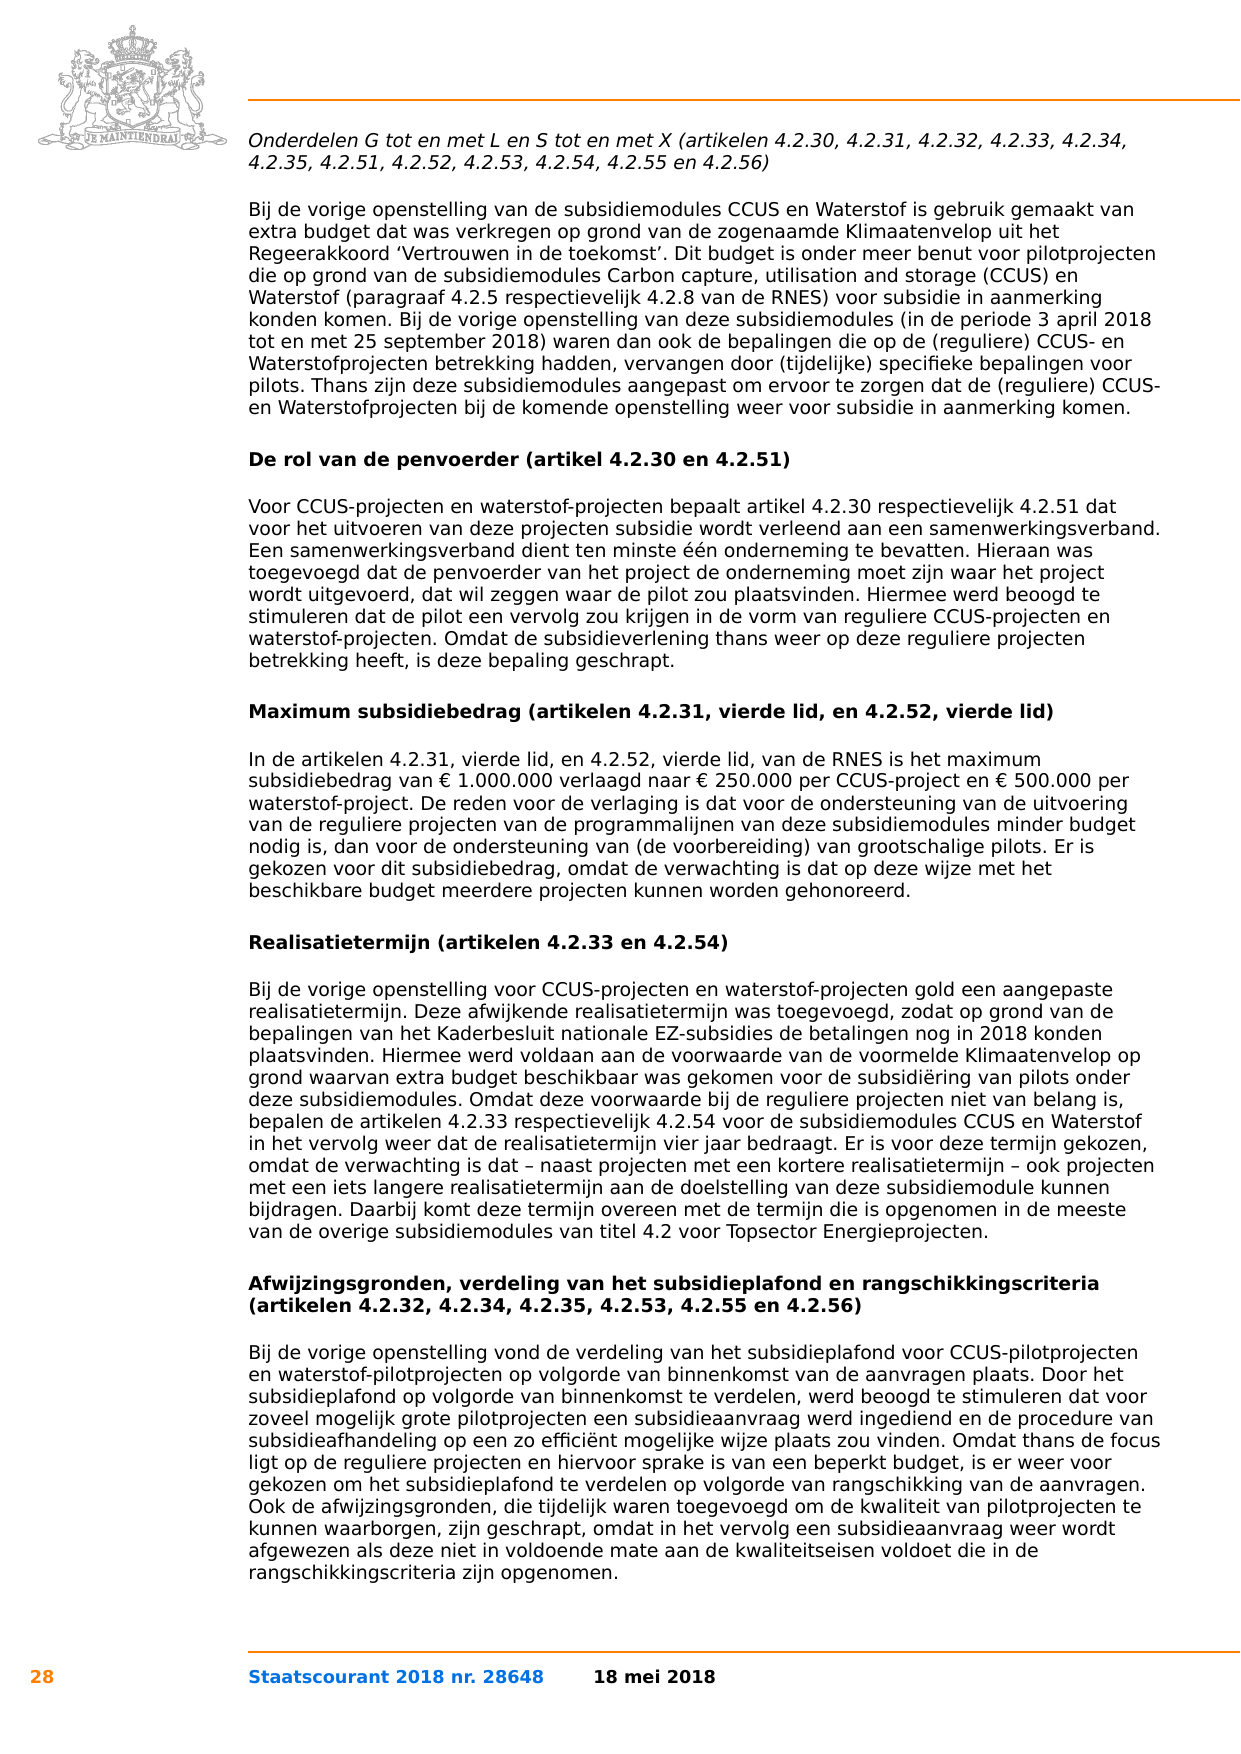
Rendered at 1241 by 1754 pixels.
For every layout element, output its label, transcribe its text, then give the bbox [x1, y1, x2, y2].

text Bij de vorige openstelling vond de verdeling van het subsidieplafond voor CCUS-pilotprojecten en waterstof-pilotprojecten op volgorde van binnenkomst van de aanvragen plaats. Door het subsidieplafond op volgorde van binnenkomst te verdelen, werd beoogd te stimuleren dat voor zoveel mogelijk grote pilotprojecten een subsidieaanvraag werd ingediend en de procedure van subsidieafhandeling op een zo efficiënt mogelijke wijze plaats zou vinden. Omdat thans de focus ligt op de reguliere projecten en hiervoor sprake is van een beperkt budget, is er weer voor gekozen om het subsidieplafond te verdelen op volgorde van rangschikking van de aanvragen. [248, 1342, 1163, 1496]
text Bij de vorige openstelling van de subsidiemodules CCUS en Waterstof is gebruik gemaakt van extra budget dat was verkregen op grond van de zogenaamde Klimaatenvelop uit het Regeerakkoord ‘Vertrouwen in de toekomst’. Dit budget is onder meer benut voor pilotprojecten die op grond van de subsidiemodules Carbon capture, utilisation and storage (CCUS) en Waterstof (paragraaf 4.2.5 respectievelijk 4.2.8 van de RNES) voor subsidie in aanmerking konden komen. Bij de vorige openstelling van deze subsidiemodules (in de periode 3 april 2018 tot en met 25 september 2018) waren dan ook de bepalingen die op de (reguliere) CCUS- en Waterstofprojecten betrekking hadden, vervangen door (tijdelijke) specifieke bepalingen voor pilots. Thans zijn deze subsidiemodules aangepast om ervoor te zorgen dat de (reguliere) CCUS- en Waterstofprojecten bij de komende openstelling weer voor subsidie in aanmerking komen. [248, 199, 1163, 419]
picture [38, 25, 227, 150]
subtitle Onderdelen G tot en met L en S tot en met X (artikelen 4.2.30, 4.2.31, 4.2.32, 4.2.33, 4.2.34, 4.2.35, 4.2.51, 4.2.52, 4.2.53, 4.2.54, 4.2.55 en 4.2.56) [248, 130, 1163, 174]
text Voor CCUS-projecten en waterstof-projecten bepaalt artikel 4.2.30 respectievelijk 4.2.51 dat voor het uitvoeren van deze projecten subsidie wordt verleend aan een samenwerkingsverband. Een samenwerkingsverband dient ten minste één onderneming te bevatten. Hieraan was toegevoegd dat de penvoerder van het project de onderneming moet zijn waar het project wordt uitgevoerd, dat wil zeggen waar de pilot zou plaatsvinden. Hiermee werd beoogd te stimuleren dat de pilot een vervolg zou krijgen in de vorm van reguliere CCUS-projecten en waterstof-projecten. Omdat de subsidieverlening thans weer op deze reguliere projecten betrekking heeft, is deze bepaling geschrapt. [248, 496, 1163, 671]
text In de artikelen 4.2.31, vierde lid, en 4.2.52, vierde lid, van de RNES is het maximum subsidiebedrag van € 1.000.000 verlaagd naar € 250.000 per CCUS-project en € 500.000 per waterstof-project. De reden voor de verlaging is dat voor de ondersteuning van de uitvoering van de reguliere projecten van de programmalijnen van deze subsidiemodules minder budget nodig is, dan voor de ondersteuning van (de voorbereiding) van grootschalige pilots. Er is gekozen voor dit subsidiebedrag, omdat de verwachting is dat op deze wijze met het beschikbare budget meerdere projecten kunnen worden gehonoreerd. [248, 748, 1163, 902]
subtitle De rol van de penvoerder (artikel 4.2.30 en 4.2.51) [248, 449, 1163, 471]
subtitle Realisatietermijn (artikelen 4.2.33 en 4.2.54) [248, 932, 1163, 954]
text Ook de afwijzingsgronden, die tijdelijk waren toegevoegd om de kwaliteit van pilotprojecten te kunnen waarborgen, zijn geschrapt, omdat in het vervolg een subsidieaanvraag weer wordt afgewezen als deze niet in voldoende mate aan de kwaliteitseisen voldoet die in de rangschikkingscriteria zijn opgenomen. [248, 1496, 1163, 1584]
subtitle Maximum subsidiebedrag (artikelen 4.2.31, vierde lid, en 4.2.52, vierde lid) [248, 701, 1163, 723]
subtitle Afwijzingsgronden, verdeling van het subsidieplafond en rangschikkingscriteria (artikelen 4.2.32, 4.2.34, 4.2.35, 4.2.53, 4.2.55 en 4.2.56) [248, 1273, 1163, 1317]
text Bij de vorige openstelling voor CCUS-projecten en waterstof-projecten gold een aangepaste realisatietermijn. Deze afwijkende realisatietermijn was toegevoegd, zodat op grond van de bepalingen van het Kaderbesluit nationale EZ-subsidies de betalingen nog in 2018 konden plaatsvinden. Hiermee werd voldaan aan de voorwaarde van de voormelde Klimaatenvelop op grond waarvan extra budget beschikbaar was gekomen voor de subsidiëring van pilots onder deze subsidiemodules. Omdat deze voorwaarde bij de reguliere projecten niet van belang is, bepalen de artikelen 4.2.33 respectievelijk 4.2.54 voor de subsidiemodules CCUS en Waterstof in het vervolg weer dat de realisatietermijn vier jaar bedraagt. Er is voor deze termijn gekozen, omdat de verwachting is dat – naast projecten met een kortere realisatietermijn – ook projecten met een iets langere realisatietermijn aan de doelstelling van deze subsidiemodule kunnen bijdragen. Daarbij komt deze termijn overeen met de termijn die is opgenomen in de meeste van de overige subsidiemodules van titel 4.2 voor Topsector Energieprojecten. [248, 979, 1163, 1243]
